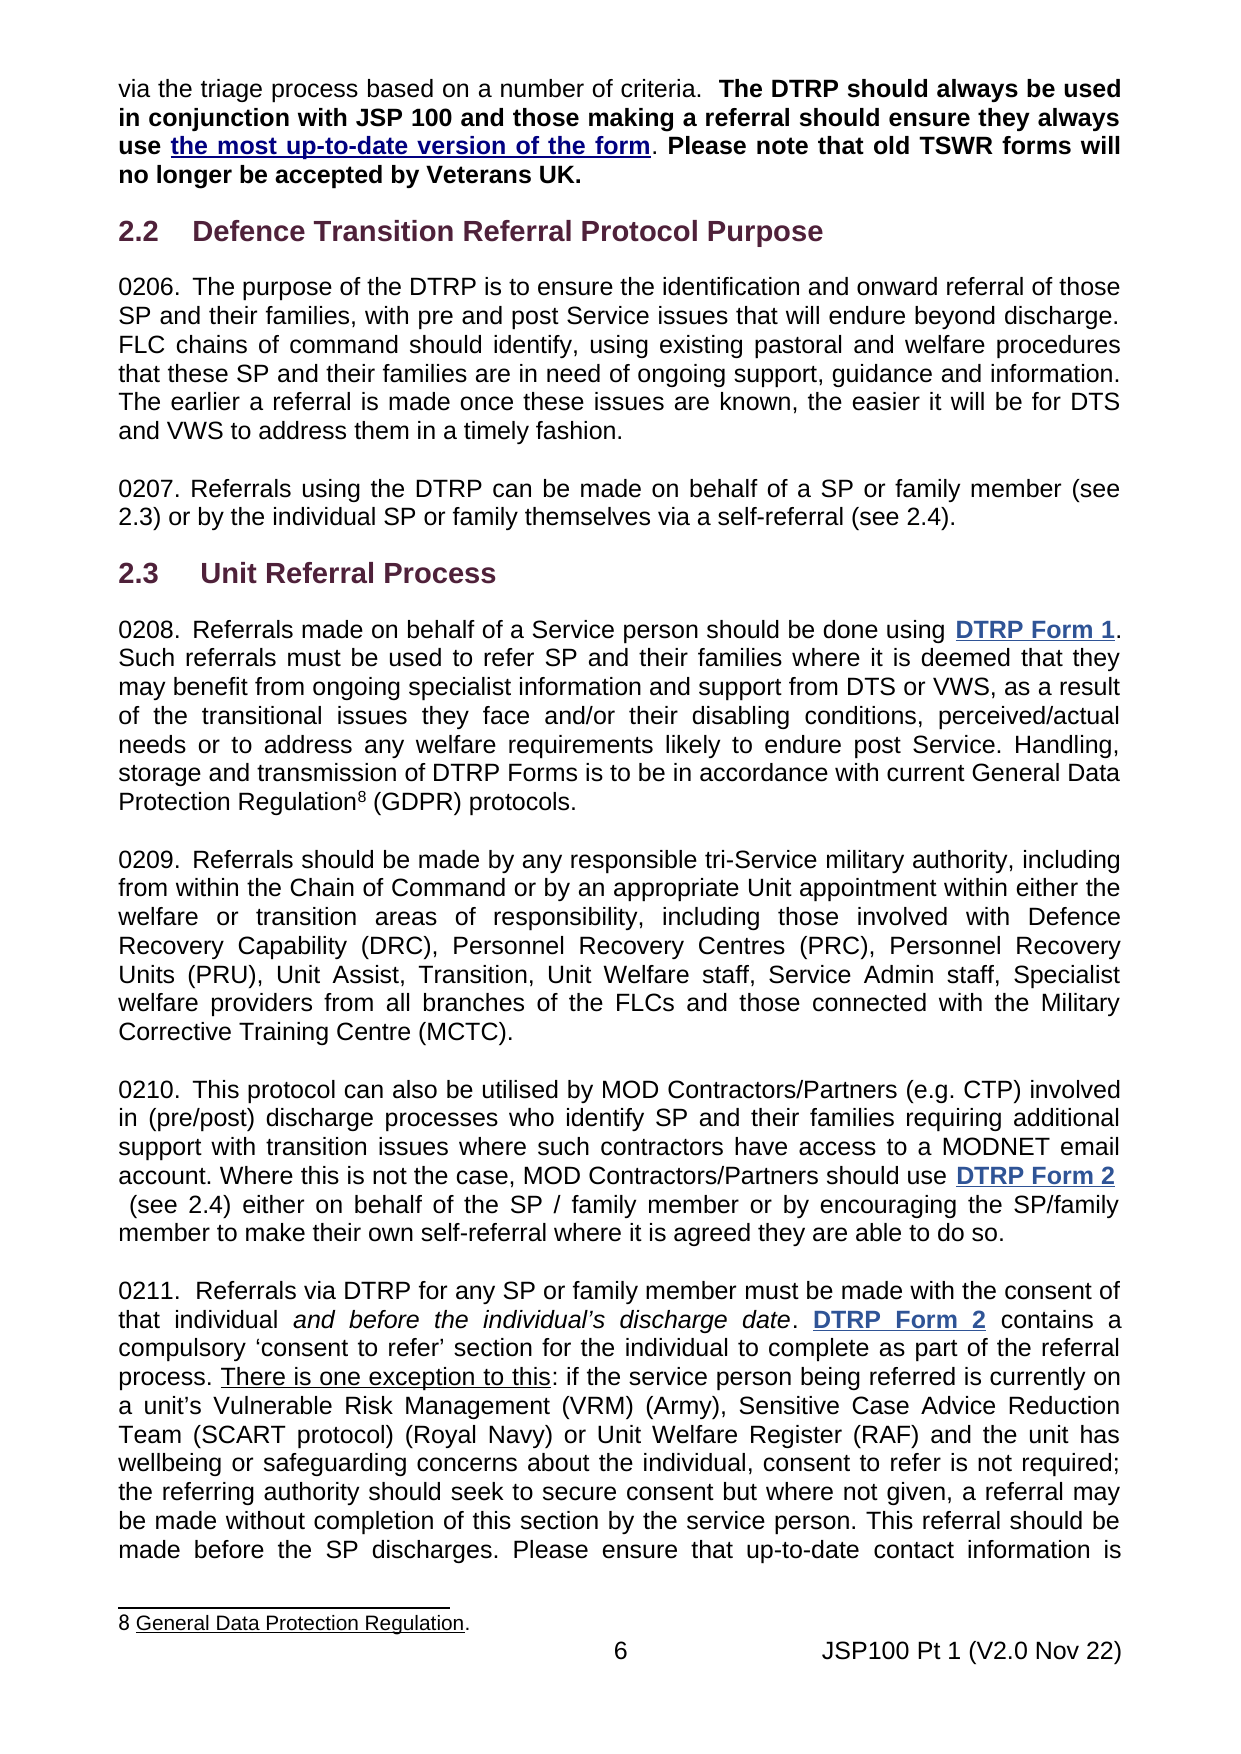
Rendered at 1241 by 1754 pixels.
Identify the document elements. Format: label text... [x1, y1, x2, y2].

text 0211. Referrals via DTRP for any SP or family member must be made with the consent of that individual and before the individual’s discharge date. DTRP Form 2 contains a compulsory ‘consent to refer’ section for the individual to complete as part of the referral process. There is one exception to this: if the service person being referred is currently on a unit’s Vulnerable Risk Management (VRM) (Army), Sensitive Case Advice Reduction Team (SCART protocol) (Royal Navy) or Unit Welfare Register (RAF) and the unit has wellbeing or safeguarding concerns about the individual, consent to refer is not required; the referring authority should seek to secure consent but where not given, a referral may be made without completion of this section by the service person. This referral should be made before the SP discharges. Please ensure that up-to-date contact information is [118, 1276, 1122, 1565]
text 0206. The purpose of the DTRP is to ensure the identification and onward referral of those SP and their families, with pre and post Service issues that will endure beyond discharge. FLC chains of command should identify, using existing pastoral and welfare procedures that these SP and their families are in need of ongoing support, guidance and information. The earlier a referral is made once these issues are known, the easier it will be for DTS and VWS to address them in a timely fashion. [118, 272, 1122, 445]
text via the triage process based on a number of criteria. The DTRP should always be used in conjunction with JSP 100 and those making a referral should ensure they always use the most up-to-date version of the form. Please note that old TSWR forms will no longer be accepted by Veterans UK. [118, 74, 1122, 189]
text 0208. Referrals made on behalf of a Service person should be done using DTRP Form 1. Such referrals must be used to refer SP and their families where it is deemed that they may benefit from ongoing specialist information and support from DTS or VWS, as a result of the transitional issues they face and/or their disabling conditions, perceived/actual needs or to address any welfare requirements likely to endure post Service. Handling, storage and transmission of DTRP Forms is to be in accordance with current General Data Protection Regulation (GDPR) protocols. [118, 615, 1122, 816]
subtitle 2.3 Unit Referral Process [118, 556, 1122, 590]
text 0207. Referrals using the DTRP can be made on behalf of a SP or family member (see 2.3) or by the individual SP or family themselves via a self-referral (see 2.4). [118, 474, 1122, 531]
text 0209. Referrals should be made by any responsible tri-Service military authority, including from within the Chain of Command or by an appropriate Unit appointment within either the welfare or transition areas of responsibility, including those involved with Defence Recovery Capability (DRC), Personnel Recovery Centres (PRC), Personnel Recovery Units (PRU), Unit Assist, Transition, Unit Welfare staff, Service Admin staff, Specialist welfare providers from all branches of the FLCs and those connected with the Military Corrective Training Centre (MCTC). [118, 845, 1122, 1046]
subtitle 2.2 Defence Transition Referral Protocol Purpose [118, 214, 1122, 247]
text 0210. This protocol can also be utilised by MOD Contractors/Partners (e.g. CTP) involved in (pre/post) discharge processes who identify SP and their families requiring additional support with transition issues where such contractors have access to a MODNET email account. Where this is not the case, MOD Contractors/Partners should use DTRP Form 2 (see 2.4) either on behalf of the SP / family member or by encouraging the SP/family member to make their own self-referral where it is agreed they are able to do so. [118, 1075, 1122, 1247]
text General Data Protection Regulation. [118, 1608, 1122, 1636]
